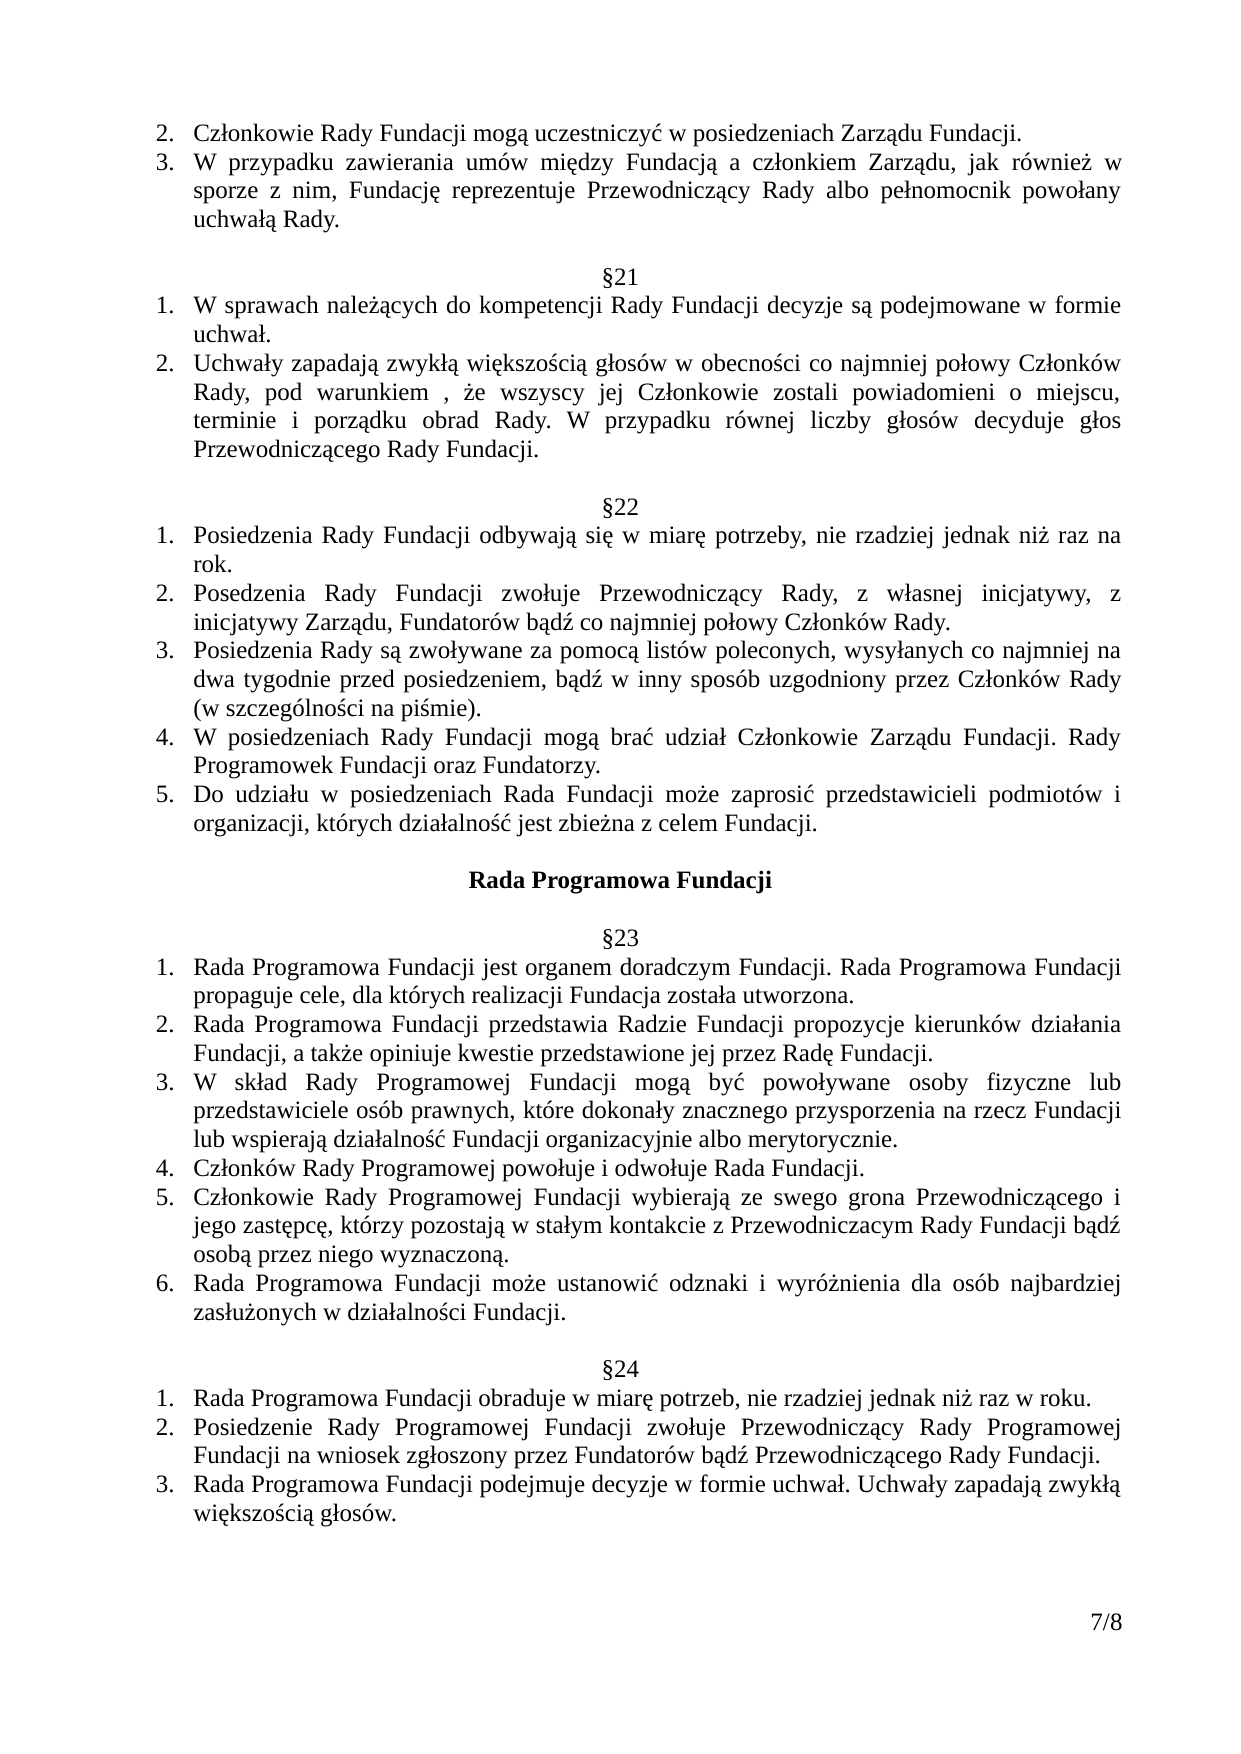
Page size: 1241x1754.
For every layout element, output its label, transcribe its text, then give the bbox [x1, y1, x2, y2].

list W posiedzeniach Rady Fundacji mogą brać udział Członkowie Zarządu Fundacji. Rady Programowek Fundacji oraz Fundatorzy. [156, 722, 1122, 779]
list Członkowie Rady Fundacji mogą uczestniczyć w posiedzeniach Zarządu Fundacji. [156, 118, 1122, 147]
text §22 [118, 492, 1122, 521]
list Członkowie Rady Programowej Fundacji wybierają ze swego grona Przewodniczącego i jego zastępcę, którzy pozostają w stałym kontakcie z Przewodniczacym Rady Fundacji bądź osobą przez niego wyznaczoną. [156, 1182, 1122, 1268]
list Posiedzenia Rady Fundacji odbywają się w miarę potrzeby, nie rzadziej jednak niż raz na rok. [156, 521, 1122, 578]
list Rada Programowa Fundacji przedstawia Radzie Fundacji propozycje kierunków działania Fundacji, a także opiniuje kwestie przedstawione jej przez Radę Fundacji. [156, 1009, 1122, 1067]
list Rada Programowa Fundacji obraduje w miarę potrzeb, nie rzadziej jednak niż raz w roku. [156, 1383, 1122, 1412]
list Uchwały zapadają zwykłą większością głosów w obecności co najmniej połowy Członków Rady, pod warunkiem , że wszyscy jej Członkowie zostali powiadomieni o miejscu, terminie i porządku obrad Rady. W przypadku równej liczby głosów decyduje głos Przewodniczącego Rady Fundacji. [156, 348, 1122, 463]
text Rada Programowa Fundacji [118, 866, 1122, 894]
text §23 [118, 923, 1122, 952]
list Rada Programowa Fundacji może ustanowić odznaki i wyróżnienia dla osób najbardziej zasłużonych w działalności Fundacji. [156, 1268, 1122, 1326]
text §24 [118, 1354, 1122, 1383]
list W sprawach należących do kompetencji Rady Fundacji decyzje są podejmowane w formie uchwał. [156, 291, 1122, 348]
list Rada Programowa Fundacji jest organem doradczym Fundacji. Rada Programowa Fundacji propaguje cele, dla których realizacji Fundacja została utworzona. [156, 952, 1122, 1009]
list Posiedzenie Rady Programowej Fundacji zwołuje Przewodniczący Rady Programowej Fundacji na wniosek zgłoszony przez Fundatorów bądź Przewodniczącego Rady Fundacji. [156, 1412, 1122, 1469]
list Członków Rady Programowej powołuje i odwołuje Rada Fundacji. [156, 1153, 1122, 1182]
list W skład Rady Programowej Fundacji mogą być powoływane osoby fizyczne lub przedstawiciele osób prawnych, które dokonały znacznego przysporzenia na rzecz Fundacji lub wspierają działalność Fundacji organizacyjnie albo merytorycznie. [156, 1067, 1122, 1153]
list Posiedzenia Rady są zwoływane za pomocą listów poleconych, wysyłanych co najmniej na dwa tygodnie przed posiedzeniem, bądź w inny sposób uzgodniony przez Członków Rady (w szczególności na piśmie). [156, 636, 1122, 722]
text §21 [118, 262, 1122, 291]
list Do udziału w posiedzeniach Rada Fundacji może zaprosić przedstawicieli podmiotów i organizacji, których działalność jest zbieżna z celem Fundacji. [156, 779, 1122, 837]
list Posedzenia Rady Fundacji zwołuje Przewodniczący Rady, z własnej inicjatywy, z inicjatywy Zarządu, Fundatorów bądź co najmniej połowy Członków Rady. [156, 578, 1122, 636]
list W przypadku zawierania umów między Fundacją a członkiem Zarządu, jak również w sporze z nim, Fundację reprezentuje Przewodniczący Rady albo pełnomocnik powołany uchwałą Rady. [156, 147, 1122, 233]
list Rada Programowa Fundacji podejmuje decyzje w formie uchwał. Uchwały zapadają zwykłą większością głosów. [156, 1469, 1122, 1527]
